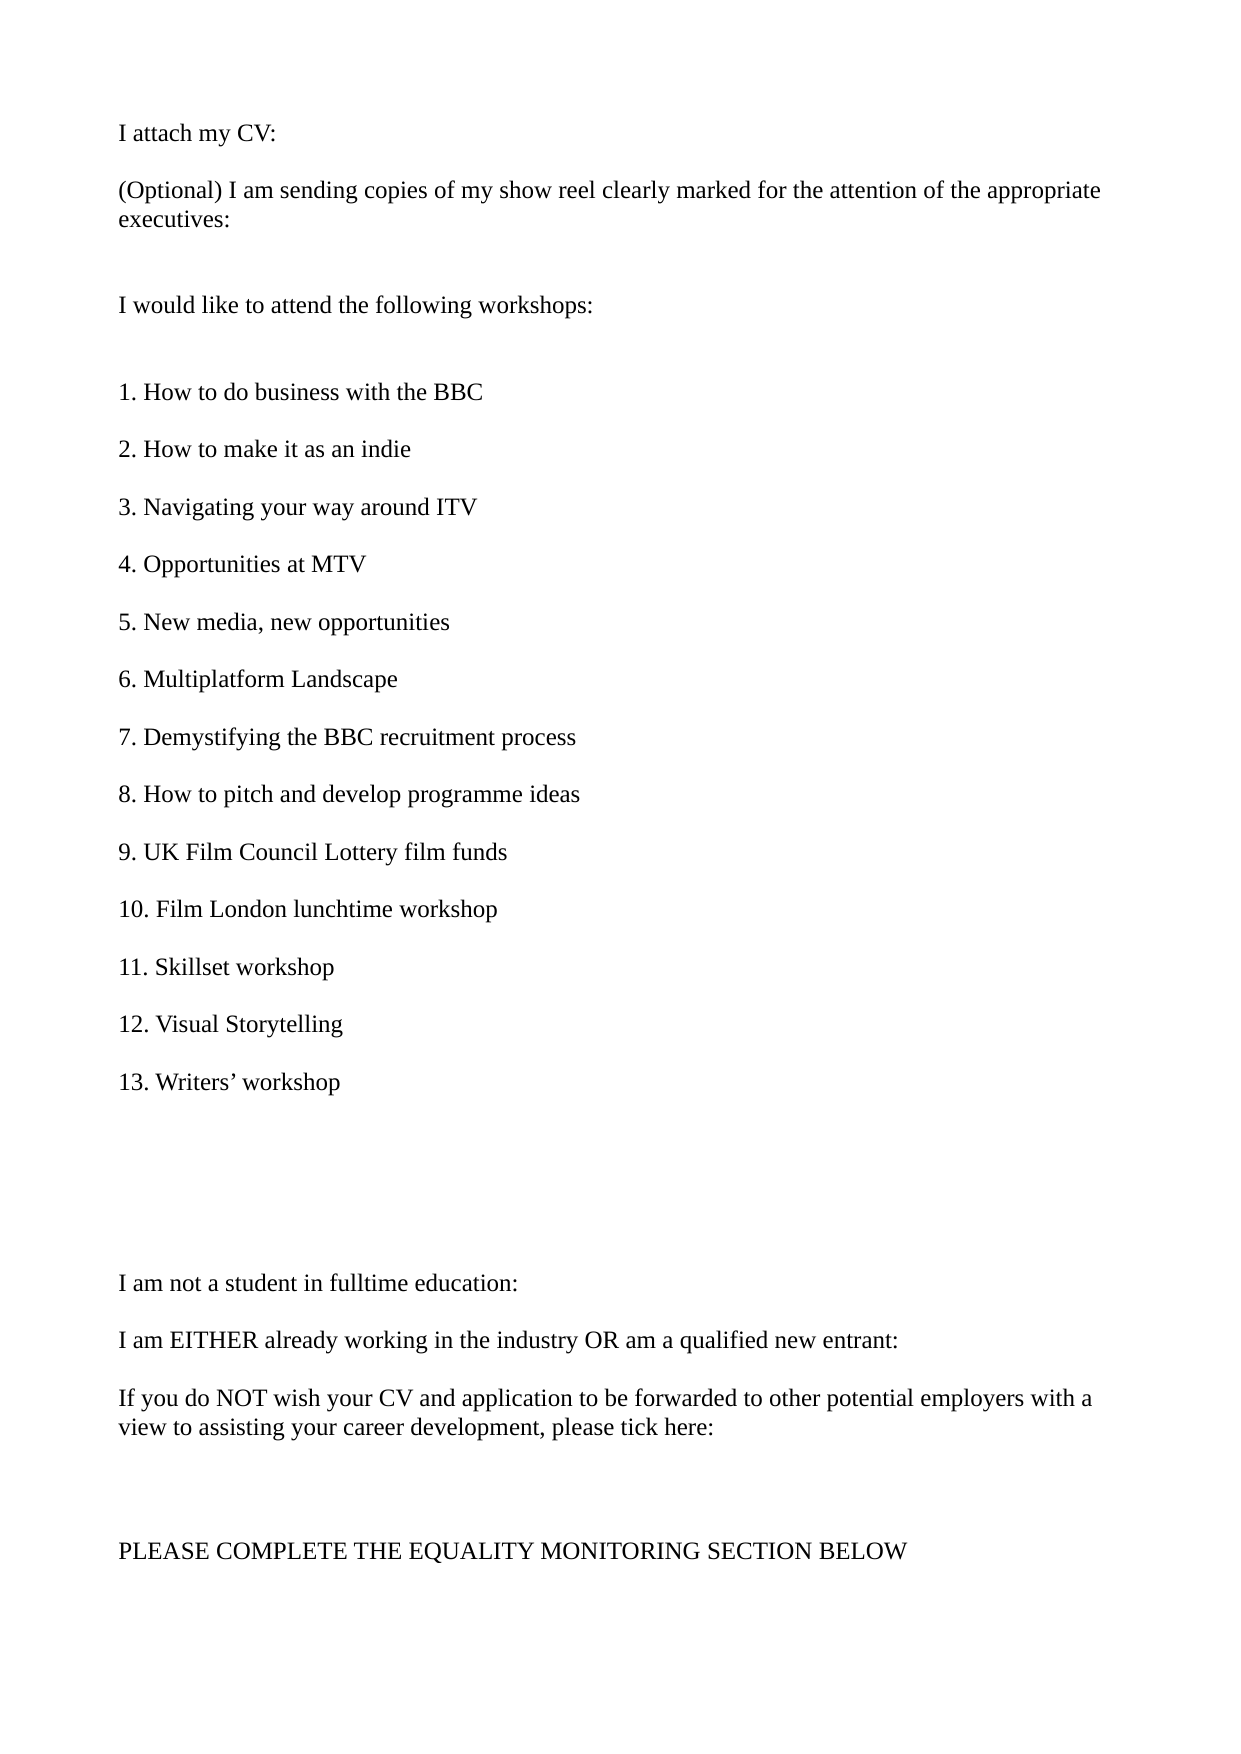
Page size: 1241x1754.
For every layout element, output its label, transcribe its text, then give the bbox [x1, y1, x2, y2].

text 2. How to make it as an indie [118, 434, 1122, 463]
text (Optional) I am sending copies of my show reel clearly marked for the attention of the appropriate executives: [118, 176, 1122, 233]
text 6. Multiplatform Landscape [118, 664, 1122, 693]
text 9. UK Film Council Lottery film funds [118, 837, 1122, 866]
text 13. Writers’ workshop [118, 1067, 1122, 1096]
text 12. Visual Storytelling [118, 1009, 1122, 1038]
text 4. Opportunities at MTV [118, 549, 1122, 578]
text I attach my CV: [118, 118, 1122, 147]
text If you do NOT wish your CV and application to be forwarded to other potential employers with a view to assisting your career development, please tick here: [118, 1383, 1122, 1441]
text 7. Demystifying the BBC recruitment process [118, 722, 1122, 751]
text 8. How to pitch and develop programme ideas [118, 779, 1122, 808]
text 10. Film London lunchtime workshop [118, 894, 1122, 923]
text 3. Navigating your way around ITV [118, 492, 1122, 521]
text PLEASE COMPLETE THE EQUALITY MONITORING SECTION BELOW [118, 1536, 1122, 1565]
text 1. How to do business with the BBC [118, 377, 1122, 406]
text I am not a student in fulltime education: [118, 1268, 1122, 1297]
text 5. New media, new opportunities [118, 607, 1122, 636]
text I am EITHER already working in the industry OR am a qualified new entrant: [118, 1326, 1122, 1354]
text 11. Skillset workshop [118, 952, 1122, 981]
text I would like to attend the following workshops: [118, 291, 1122, 319]
